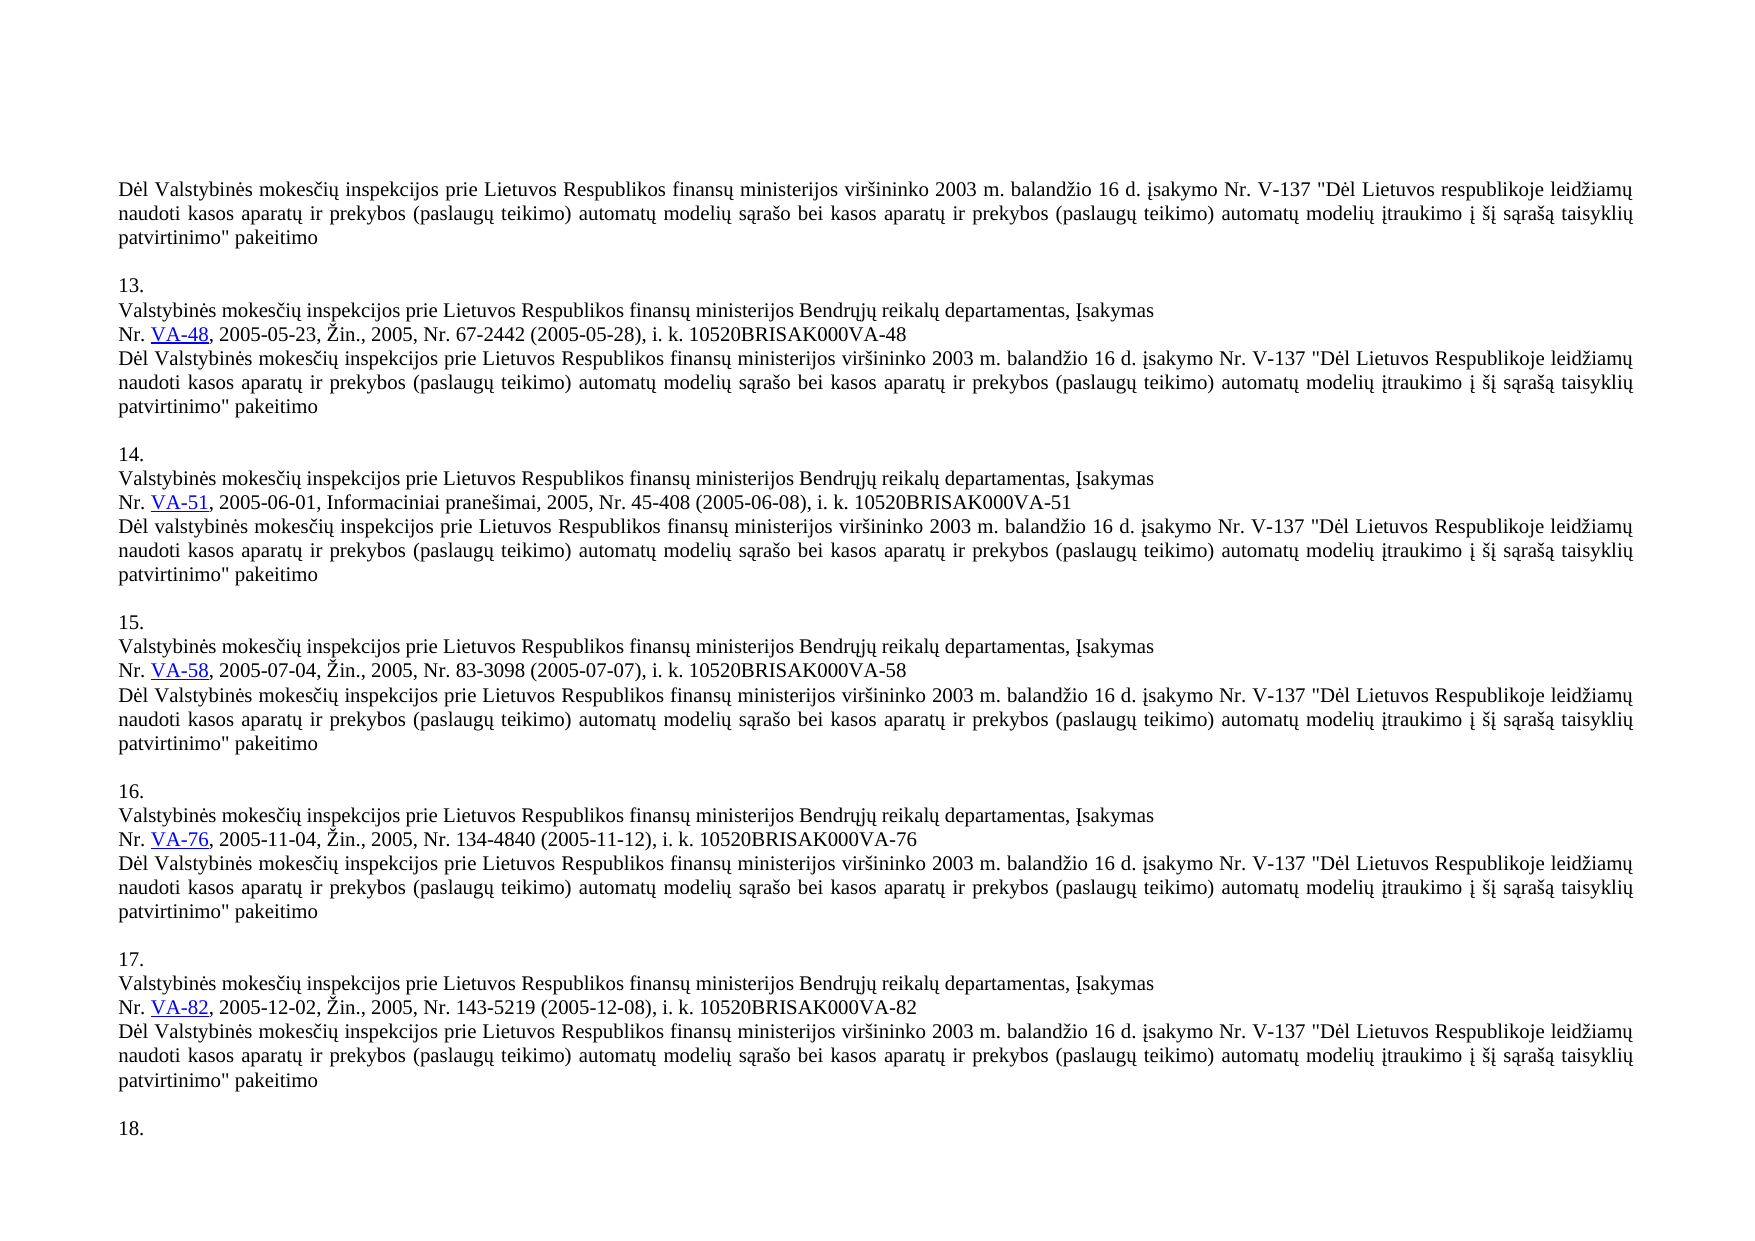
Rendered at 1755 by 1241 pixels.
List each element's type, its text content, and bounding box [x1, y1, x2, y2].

text 13. [118, 273, 1636, 297]
text Valstybinės mokesčių inspekcijos prie Lietuvos Respublikos finansų ministerijos Bendrųjų reikalų departamentas, Įsakymas [118, 803, 1636, 827]
text Dėl Valstybinės mokesčių inspekcijos prie Lietuvos Respublikos finansų ministerijos viršininko 2003 m. balandžio 16 d. įsakymo Nr. V-137 "Dėl Lietuvos Respublikoje leidžiamų naudoti kasos aparatų ir prekybos (paslaugų teikimo) automatų modelių sąrašo bei kasos aparatų ir prekybos (paslaugų teikimo) automatų modelių įtraukimo į šį sąrašą taisyklių patvirtinimo" pakeitimo [118, 682, 1636, 755]
text Valstybinės mokesčių inspekcijos prie Lietuvos Respublikos finansų ministerijos Bendrųjų reikalų departamentas, Įsakymas [118, 634, 1636, 658]
text 15. [118, 610, 1636, 634]
text Nr. VA-76, 2005-11-04, Žin., 2005, Nr. 134-4840 (2005-11-12), i. k. 10520BRISAK000VA-76 [118, 827, 1636, 851]
text 18. [118, 1116, 1636, 1140]
text Dėl valstybinės mokesčių inspekcijos prie Lietuvos Respublikos finansų ministerijos viršininko 2003 m. balandžio 16 d. įsakymo Nr. V-137 "Dėl Lietuvos Respublikoje leidžiamų naudoti kasos aparatų ir prekybos (paslaugų teikimo) automatų modelių sąrašo bei kasos aparatų ir prekybos (paslaugų teikimo) automatų modelių įtraukimo į šį sąrašą taisyklių patvirtinimo" pakeitimo [118, 514, 1636, 586]
text Valstybinės mokesčių inspekcijos prie Lietuvos Respublikos finansų ministerijos Bendrųjų reikalų departamentas, Įsakymas [118, 971, 1636, 995]
text Nr. VA-48, 2005-05-23, Žin., 2005, Nr. 67-2442 (2005-05-28), i. k. 10520BRISAK000VA-48 [118, 322, 1636, 346]
text Nr. VA-58, 2005-07-04, Žin., 2005, Nr. 83-3098 (2005-07-07), i. k. 10520BRISAK000VA-58 [118, 658, 1636, 682]
text Valstybinės mokesčių inspekcijos prie Lietuvos Respublikos finansų ministerijos Bendrųjų reikalų departamentas, Įsakymas [118, 466, 1636, 490]
text Dėl Valstybinės mokesčių inspekcijos prie Lietuvos Respublikos finansų ministerijos viršininko 2003 m. balandžio 16 d. įsakymo Nr. V-137 "Dėl Lietuvos Respublikoje leidžiamų naudoti kasos aparatų ir prekybos (paslaugų teikimo) automatų modelių sąrašo bei kasos aparatų ir prekybos (paslaugų teikimo) automatų modelių įtraukimo į šį sąrašą taisyklių patvirtinimo" pakeitimo [118, 346, 1636, 418]
text Dėl Valstybinės mokesčių inspekcijos prie Lietuvos Respublikos finansų ministerijos viršininko 2003 m. balandžio 16 d. įsakymo Nr. V-137 "Dėl Lietuvos Respublikoje leidžiamų naudoti kasos aparatų ir prekybos (paslaugų teikimo) automatų modelių sąrašo bei kasos aparatų ir prekybos (paslaugų teikimo) automatų modelių įtraukimo į šį sąrašą taisyklių patvirtinimo" pakeitimo [118, 851, 1636, 923]
text Valstybinės mokesčių inspekcijos prie Lietuvos Respublikos finansų ministerijos Bendrųjų reikalų departamentas, Įsakymas [118, 297, 1636, 322]
text 16. [118, 779, 1636, 803]
text Dėl Valstybinės mokesčių inspekcijos prie Lietuvos Respublikos finansų ministerijos viršininko 2003 m. balandžio 16 d. įsakymo Nr. V-137 "Dėl Lietuvos Respublikoje leidžiamų naudoti kasos aparatų ir prekybos (paslaugų teikimo) automatų modelių sąrašo bei kasos aparatų ir prekybos (paslaugų teikimo) automatų modelių įtraukimo į šį sąrašą taisyklių patvirtinimo" pakeitimo [118, 1019, 1636, 1092]
text 14. [118, 442, 1636, 466]
text Dėl Valstybinės mokesčių inspekcijos prie Lietuvos Respublikos finansų ministerijos viršininko 2003 m. balandžio 16 d. įsakymo Nr. V-137 "Dėl Lietuvos respublikoje leidžiamų naudoti kasos aparatų ir prekybos (paslaugų teikimo) automatų modelių sąrašo bei kasos aparatų ir prekybos (paslaugų teikimo) automatų modelių įtraukimo į šį sąrašą taisyklių patvirtinimo" pakeitimo [118, 177, 1636, 249]
text 17. [118, 947, 1636, 971]
text Nr. VA-51, 2005-06-01, Informaciniai pranešimai, 2005, Nr. 45-408 (2005-06-08), i. k. 10520BRISAK000VA-51 [118, 490, 1636, 514]
text Nr. VA-82, 2005-12-02, Žin., 2005, Nr. 143-5219 (2005-12-08), i. k. 10520BRISAK000VA-82 [118, 995, 1636, 1019]
